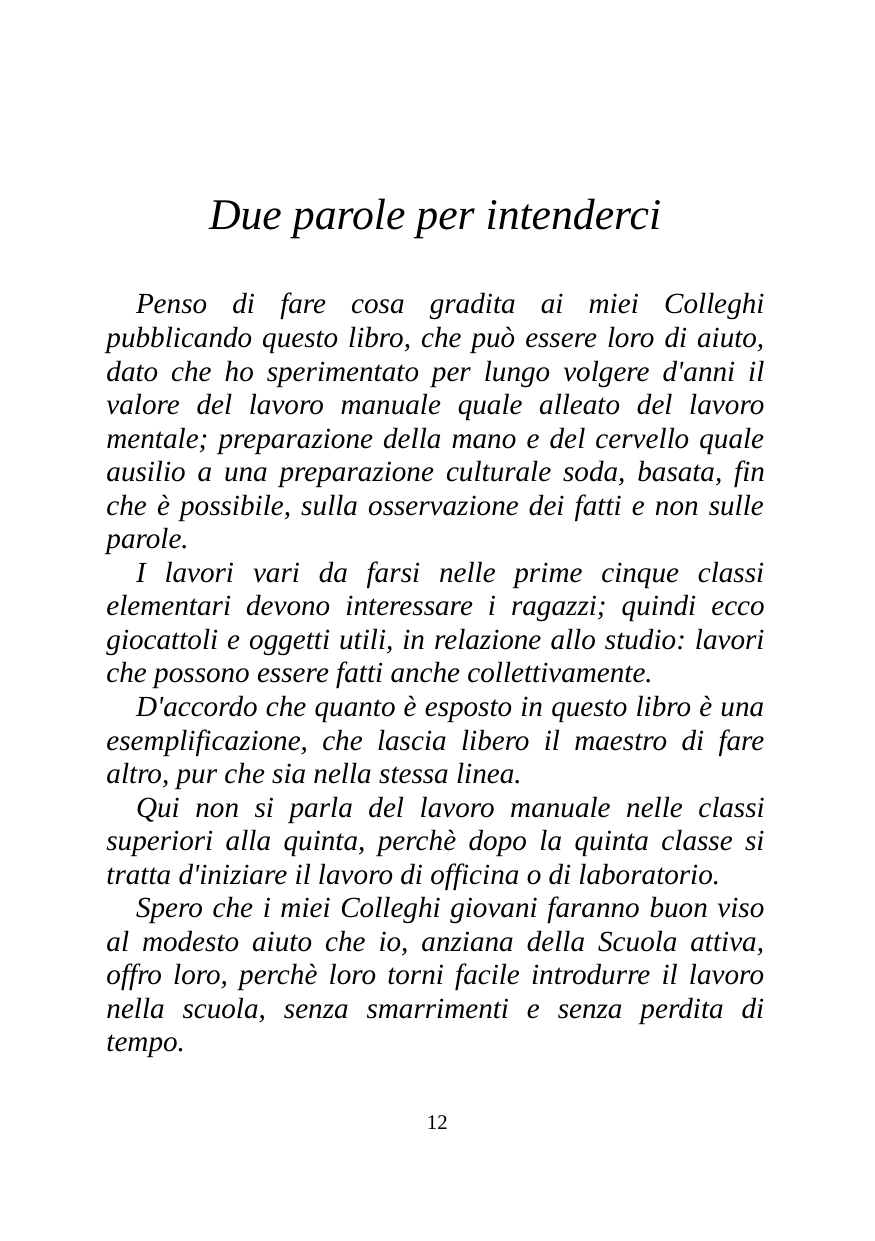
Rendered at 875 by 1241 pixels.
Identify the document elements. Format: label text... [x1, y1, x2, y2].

text Penso di fare cosa gradita ai miei Colleghi pubblicando questo libro, che può essere loro di aiuto, dato che ho sperimentato per lungo volgere d'anni il valore del lavoro manuale quale alleato del lavoro mentale; preparazione della mano e del cervello quale ausilio a una preparazione culturale soda, basata, fin che è possibile, sulla osservazione dei fatti e non sulle parole. [106, 287, 768, 555]
text Spero che i miei Colleghi giovani faranno buon viso al modesto aiuto che io, anziana della Scuola attiva, offro loro, perchè loro torni facile introdurre il lavoro nella scuola, senza smarrimenti e senza perdita di tempo. [106, 890, 768, 1058]
subtitle Due parole per intenderci [106, 189, 768, 239]
text I lavori vari da farsi nelle prime cinque classi elementari devono interessare i ragazzi; quindi ecco giocattoli e oggetti utili, in relazione allo studio: lavori che possono essere fatti anche collettivamente. [106, 555, 768, 689]
text Qui non si parla del lavoro manuale nelle classi superiori alla quinta, perchè dopo la quinta classe si tratta d'iniziare il lavoro di officina o di laboratorio. [106, 790, 768, 890]
text D'accordo che quanto è esposto in questo libro è una esemplificazione, che lascia libero il maestro di fare altro, pur che sia nella stessa linea. [106, 689, 768, 790]
